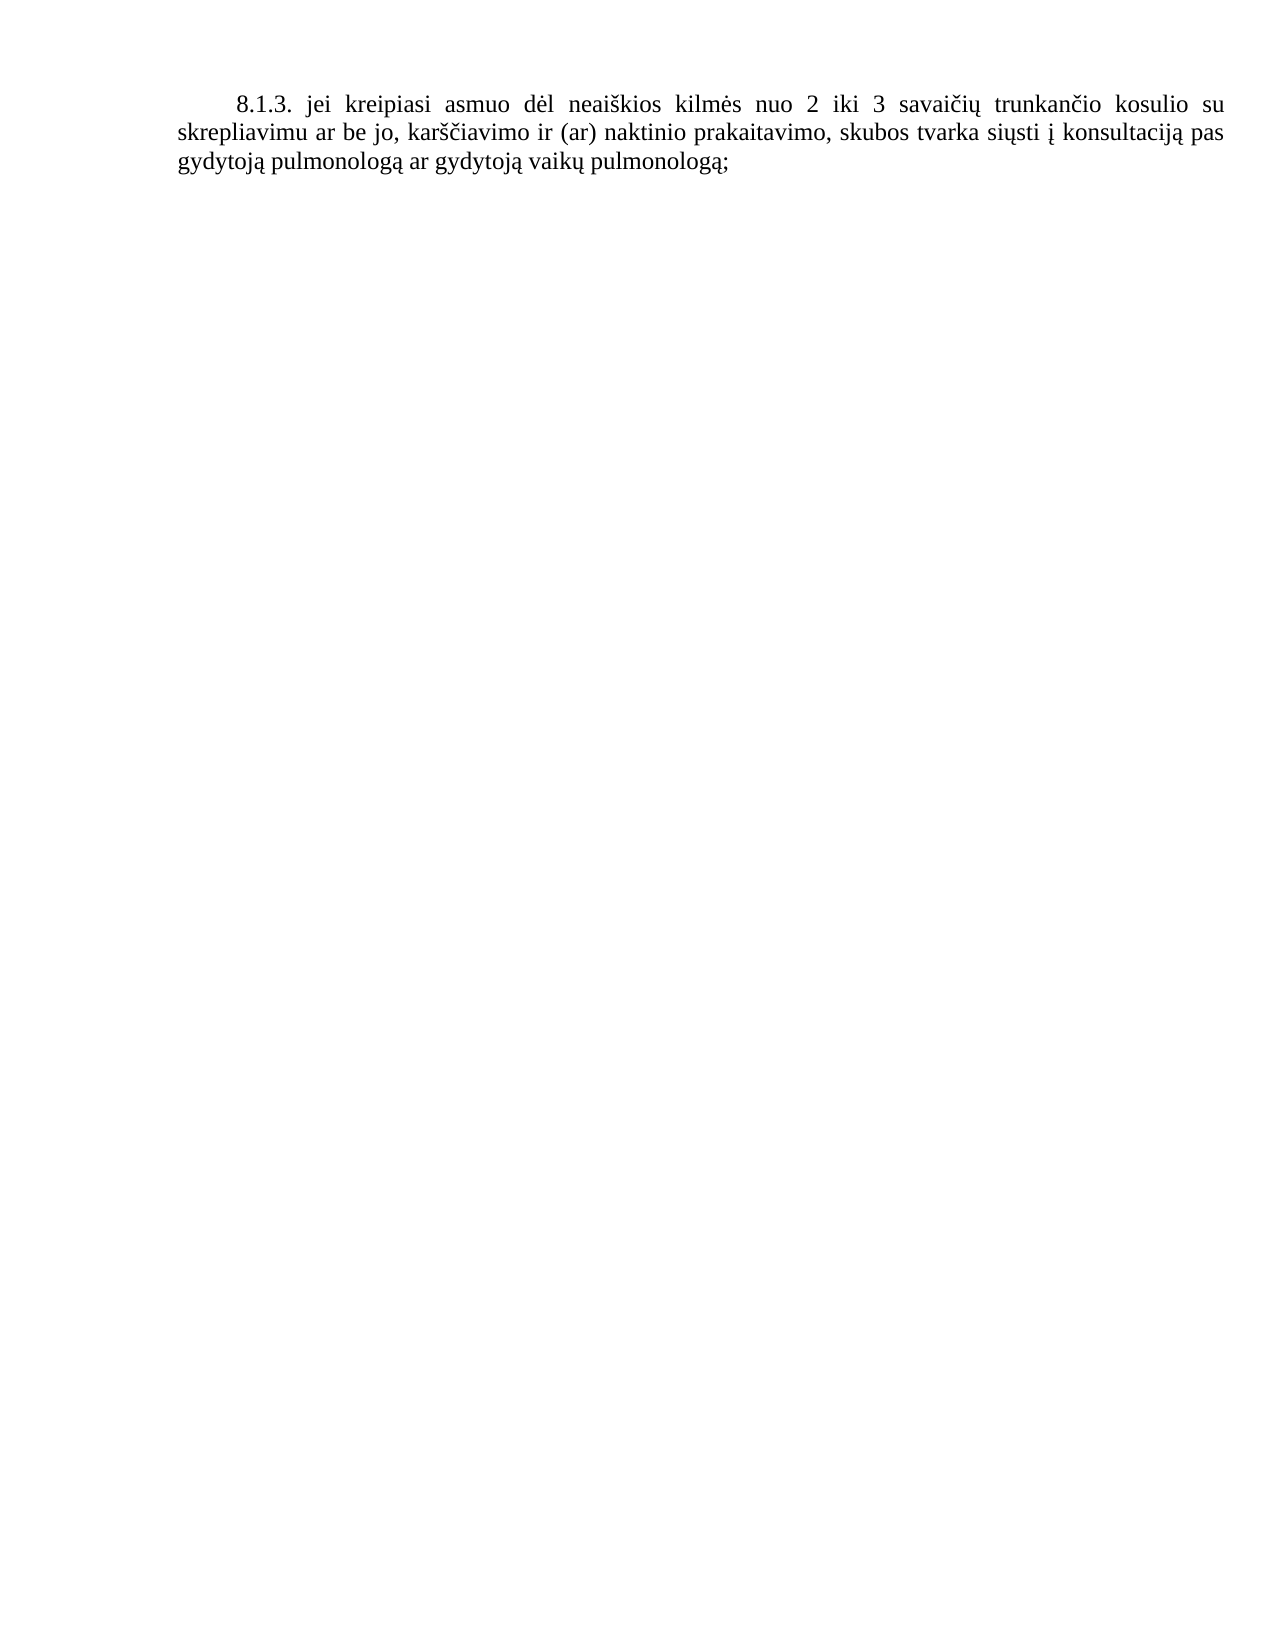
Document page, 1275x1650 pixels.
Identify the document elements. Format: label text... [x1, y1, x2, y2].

text 8.1.3. jei kreipiasi asmuo dėl neaiškios kilmės nuo 2 iki 3 savaičių trunkančio kosulio su skrepliavimu ar be jo, karščiavimo ir (ar) naktinio prakaitavimo, skubos tvarka siųsti į konsultaciją pas gydytoją pulmonologą ar gydytoją vaikų pulmonologą; [177, 89, 1226, 175]
